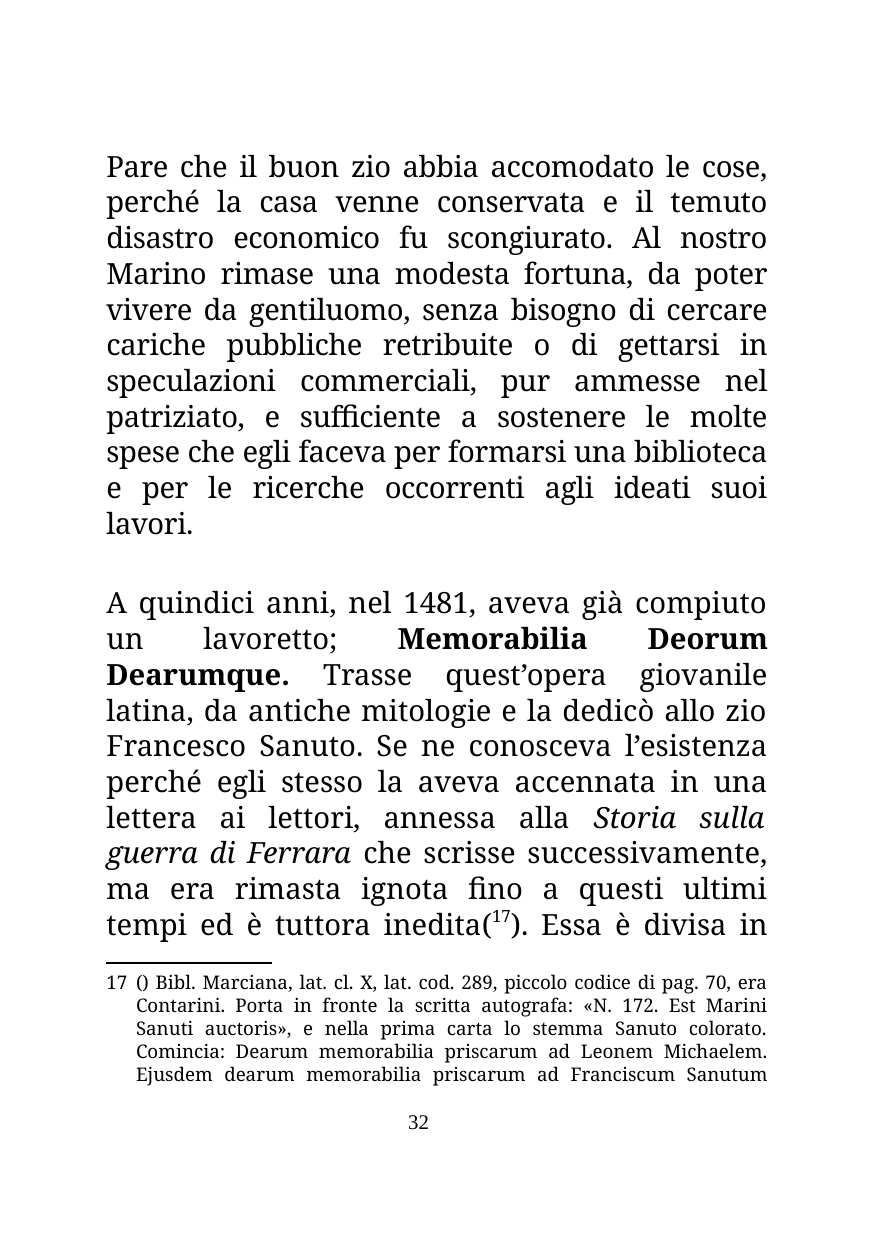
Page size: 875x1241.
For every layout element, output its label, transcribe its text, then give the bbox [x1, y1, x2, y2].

text Pare che il buon zio abbia accomodato le cose, perché la casa venne conservata e il temuto disastro economico fu scongiurato. Al nostro Marino rimase una modesta fortuna, da poter vivere da gentiluomo, senza bisogno di cercare cariche pubbliche retribuite o di gettarsi in speculazioni commerciali, pur ammesse nel patriziato, e sufficiente a sostenere le molte spese che egli faceva per formarsi una biblioteca e per le ricerche occorrenti agli ideati suoi lavori. [106, 146, 768, 543]
text A quindici anni, nel 1481, aveva già compiuto un lavoretto; Memorabilia Deorum Dearumque. Trasse quest’opera giovanile latina, da antiche mitologie e la dedicò allo zio Francesco Sanuto. Se ne conosceva l’esistenza perché egli stesso la aveva accennata in una lettera ai lettori, annessa alla Storia sulla guerra di Ferrara che scrisse successivamente, ma era rimasta ignota fino a questi ultimi tempi ed è tuttora inedita(). Essa è divisa in [106, 583, 768, 944]
text () Bibl. Marciana, lat. cl. X, lat. cod. 289, piccolo codice di pag. 70, era Contarini. Porta in fronte la scritta autografa: «N. 172. Est Marini Sanuti auctoris», e nella prima carta lo stemma Sanuto colorato. Comincia: Dearum memorabilia priscarum ad Leonem Michaelem. Ejusdem dearum memorabilia priscarum ad Franciscum Sanutum [106, 969, 768, 1087]
